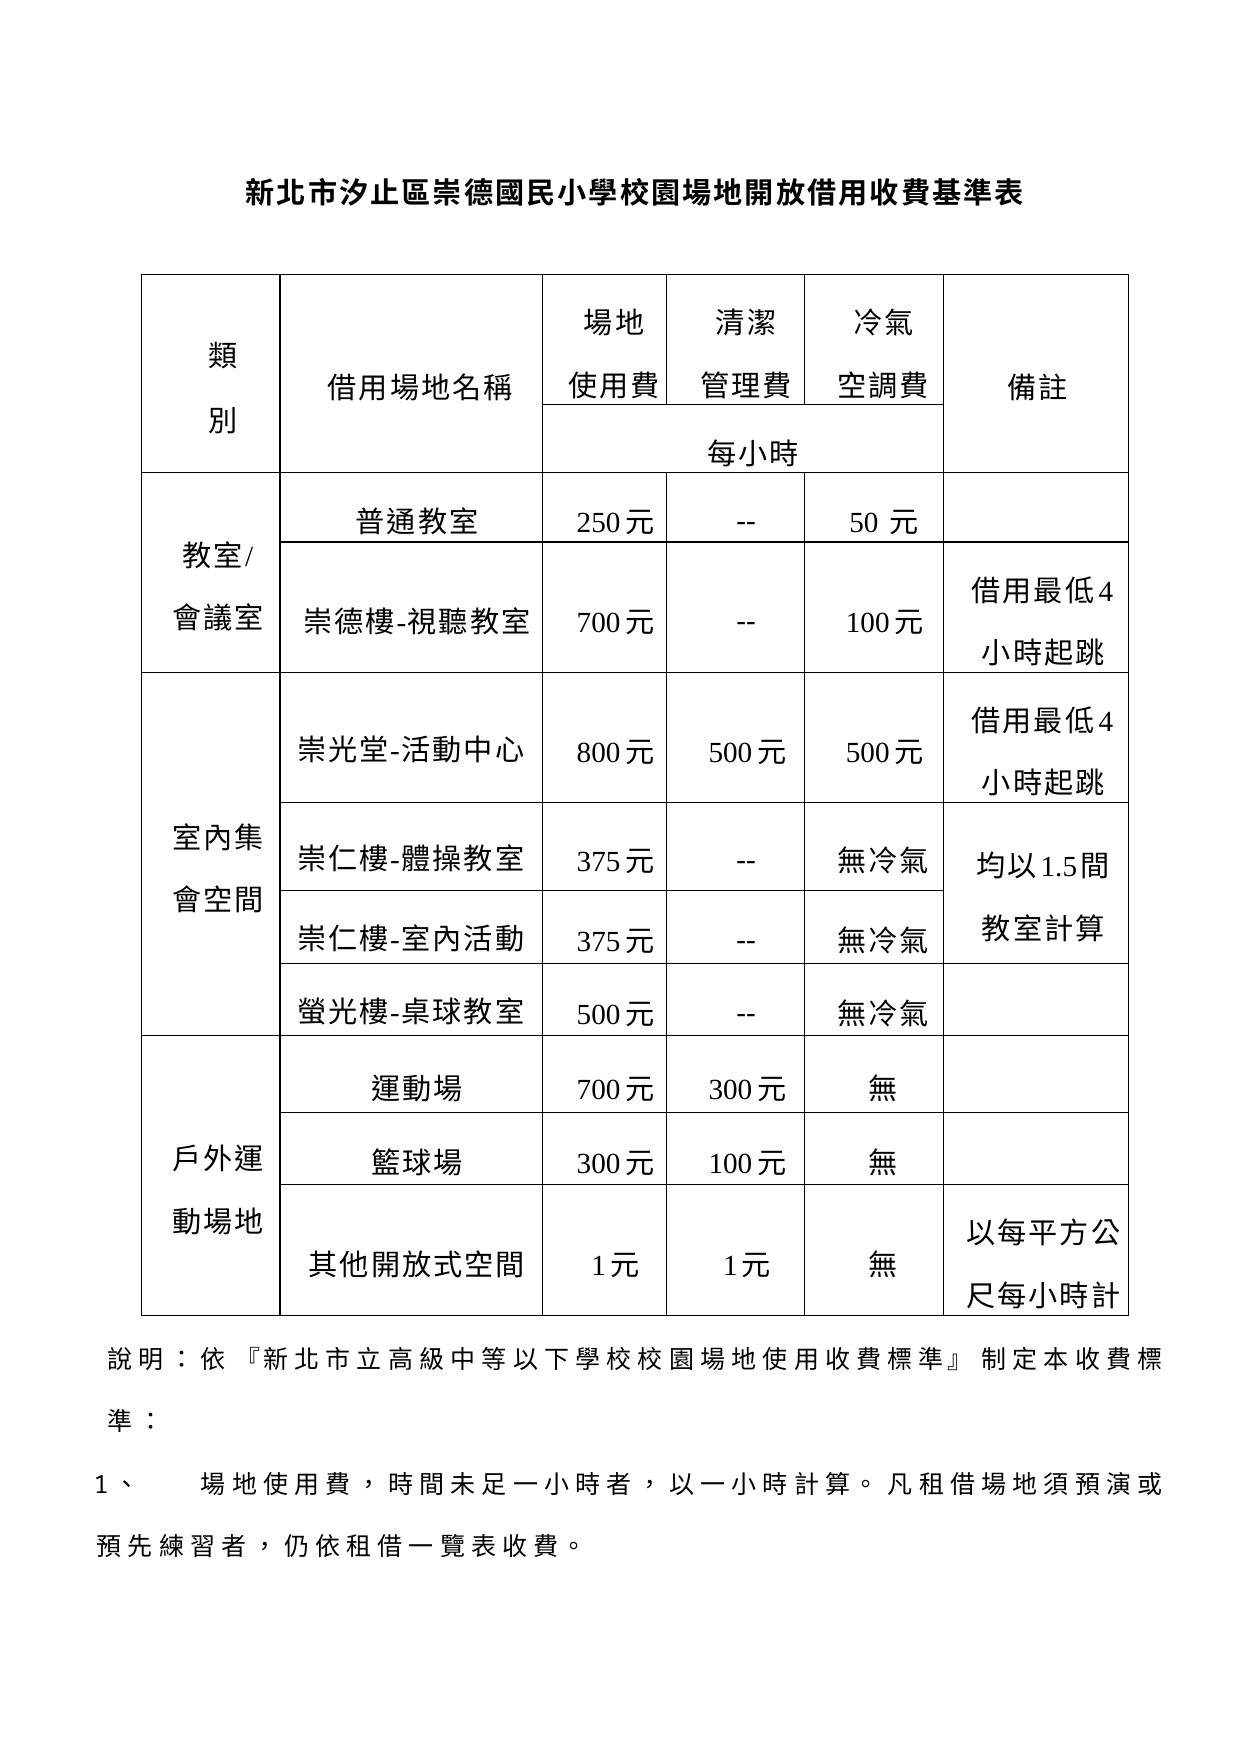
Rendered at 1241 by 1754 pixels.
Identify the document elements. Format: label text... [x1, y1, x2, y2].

table_cell 以每平方公尺每小時計 [944, 1185, 1128, 1314]
table_cell 戶外運動場地 [142, 1036, 279, 1314]
table_cell [944, 964, 1128, 1035]
table_cell -- [667, 803, 804, 890]
table_cell 700元 [543, 1036, 666, 1112]
table_cell 無冷氣 [805, 964, 943, 1035]
table_cell 1元 [667, 1185, 804, 1314]
table_header 類 別 [142, 275, 279, 472]
table_cell 崇德樓-視聽教室 [281, 543, 542, 672]
table_cell 300元 [543, 1113, 666, 1184]
table_header 場地 使用費 [543, 275, 666, 404]
table_cell 教室/ 會議室 [142, 473, 279, 672]
table_cell 375元 [543, 891, 666, 962]
table_cell 無 [805, 1036, 943, 1112]
table_header 備註 [944, 275, 1128, 472]
text 說明：依『新北市立高級中等以下學校校園場地使用收費標準』制定本收費標準： [94, 1316, 1177, 1441]
table_cell -- [667, 473, 804, 541]
table_cell 崇仁樓-室內活動 [281, 891, 542, 962]
table_cell 借用最低4小時起跳 [944, 673, 1128, 802]
table_cell 100元 [667, 1113, 804, 1184]
table_cell 室內集會空間 [142, 673, 279, 1035]
table_cell 無 [805, 1113, 943, 1184]
table_cell -- [667, 891, 804, 962]
table_cell 800元 [543, 673, 666, 802]
table_header 借用場地名稱 [281, 275, 542, 472]
table_header 清潔 管理費 [667, 275, 804, 404]
table_cell 500元 [805, 673, 943, 802]
table_cell -- [667, 964, 804, 1035]
table_cell 250元 [543, 473, 666, 541]
table_cell [944, 1036, 1128, 1112]
table_header 冷氣 空調費 [805, 275, 943, 404]
table_cell 375元 [543, 803, 666, 890]
list 場地使用費，時間未足一小時者，以一小時計算。凡租借場地須預演或預先練習者，仍依租借一覽表收費。 [17, 1441, 1177, 1566]
table_cell 運動場 [281, 1036, 542, 1112]
table_cell 無 [805, 1185, 943, 1314]
table_cell [944, 473, 1128, 541]
text 新北市汐止區崇德國民小學校園場地開放借用收費基準表 [93, 149, 1177, 212]
table_cell 無冷氣 [805, 891, 943, 962]
table_cell 100元 [805, 543, 943, 672]
table_cell [944, 1113, 1128, 1184]
table_cell 崇光堂-活動中心 [281, 673, 542, 802]
table_cell 300元 [667, 1036, 804, 1112]
table_cell 崇仁樓-體操教室 [281, 803, 542, 890]
table_cell 普通教室 [281, 473, 542, 541]
table_cell 每小時 [543, 405, 943, 472]
table_cell 無冷氣 [805, 803, 943, 890]
table_cell 50 元 [805, 473, 943, 541]
table_cell 500元 [543, 964, 666, 1035]
table_cell 其他開放式空間 [281, 1185, 542, 1314]
table_cell 籃球場 [281, 1113, 542, 1184]
table_cell 螢光樓-桌球教室 [281, 964, 542, 1035]
table_cell 均以1.5間 教室計算 [944, 803, 1128, 962]
table_cell 500元 [667, 673, 804, 802]
table_cell 1元 [543, 1185, 666, 1314]
table_cell -- [667, 543, 804, 672]
table_cell 借用最低4小時起跳 [944, 543, 1128, 672]
table_cell 700元 [543, 543, 666, 672]
